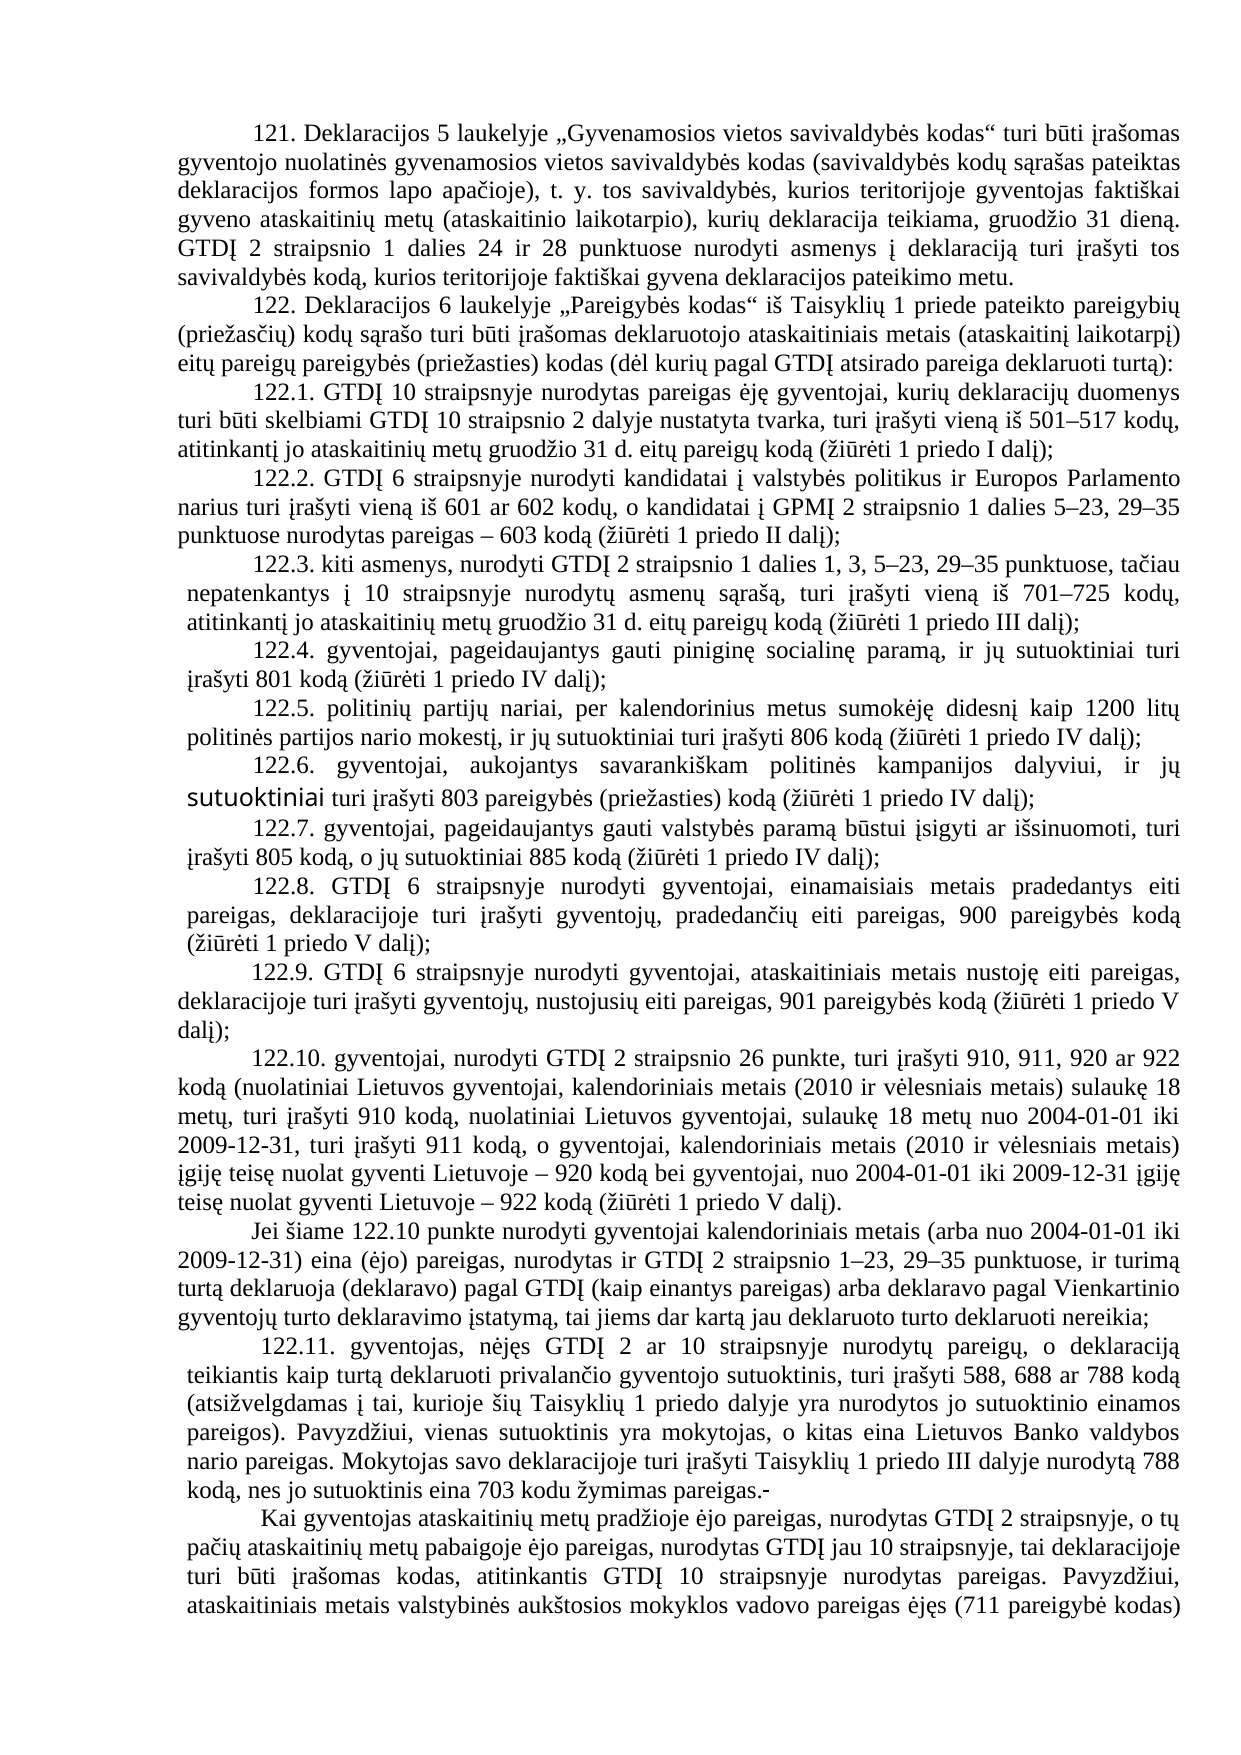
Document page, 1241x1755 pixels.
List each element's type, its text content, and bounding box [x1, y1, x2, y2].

text Jei šiame 122.10 punkte nurodyti gyventojai kalendoriniais metais (arba nuo 2004-01-01 iki 2009-12-31) eina (ėjo) pareigas, nurodytas ir GTDĮ 2 straipsnio 1–23, 29–35 punktuose, ir turimą turtą deklaruoja (deklaravo) pagal GTDĮ (kaip einantys pareigas) arba deklaravo pagal Vienkartinio gyventojų turto deklaravimo įstatymą, tai jiems dar kartą jau deklaruoto turto deklaruoti nereikia; [177, 1216, 1181, 1331]
text 122.7. gyventojai, pageidaujantys gauti valstybės paramą būstui įsigyti ar išsinuomoti, turi įrašyti 805 kodą, o jų sutuoktiniai 885 kodą (žiūrėti 1 priedo IV dalį); [187, 813, 1181, 871]
text 122.5. politinių partijų nariai, per kalendorinius metus sumokėję didesnį kaip 1200 litų politinės partijos nario mokestį, ir jų sutuoktiniai turi įrašyti 806 kodą (žiūrėti 1 priedo IV dalį); [187, 693, 1181, 751]
text 122.4. gyventojai, pageidaujantys gauti piniginę socialinę paramą, ir jų sutuoktiniai turi įrašyti 801 kodą (žiūrėti 1 priedo IV dalį); [187, 636, 1181, 693]
text 122.1. GTDĮ 10 straipsnyje nurodytas pareigas ėję gyventojai, kurių deklaracijų duomenys turi būti skelbiami GTDĮ 10 straipsnio 2 dalyje nustatyta tvarka, turi įrašyti vieną iš 501–517 kodų, atitinkantį jo ataskaitinių metų gruodžio 31 d. eitų pareigų kodą (žiūrėti 1 priedo I dalį); [177, 377, 1181, 463]
text 122. Deklaracijos 6 laukelyje „Pareigybės kodas“ iš Taisyklių 1 priede pateikto pareigybių (priežasčių) kodų sąrašo turi būti įrašomas deklaruotojo ataskaitiniais metais (ataskaitinį laikotarpį) eitų pareigų pareigybės (priežasties) kodas (dėl kurių pagal GTDĮ atsirado pareiga deklaruoti turtą): [177, 291, 1181, 377]
text 122.10. gyventojai, nurodyti GTDĮ 2 straipsnio 26 punkte, turi įrašyti 910, 911, 920 ar 922 kodą (nuolatiniai Lietuvos gyventojai, kalendoriniais metais (2010 ir vėlesniais metais) sulaukę 18 metų, turi įrašyti 910 kodą, nuolatiniai Lietuvos gyventojai, sulaukę 18 metų nuo 2004-01-01 iki 2009-12-31, turi įrašyti 911 kodą, o gyventojai, kalendoriniais metais (2010 ir vėlesniais metais) įgiję teisę nuolat gyventi Lietuvoje – 920 kodą bei gyventojai, nuo 2004-01-01 iki 2009-12-31 įgiję teisę nuolat gyventi Lietuvoje – 922 kodą (žiūrėti 1 priedo V dalį). [177, 1043, 1181, 1216]
text 122.6. gyventojai, aukojantys savarankiškam politinės kampanijos dalyviui, ir jų sutuoktiniai turi įrašyti 803 pareigybės (priežasties) kodą (žiūrėti 1 priedo IV dalį); [187, 751, 1181, 813]
text 122.11. gyventojas, nėjęs GTDĮ 2 ar 10 straipsnyje nurodytų pareigų, o deklaraciją teikiantis kaip turtą deklaruoti privalančio gyventojo sutuoktinis, turi įrašyti 588, 688 ar 788 kodą (atsižvelgdamas į tai, kurioje šių Taisyklių 1 priedo dalyje yra nurodytos jo sutuoktinio einamos pareigos). Pavyzdžiui, vienas sutuoktinis yra mokytojas, o kitas eina Lietuvos Banko valdybos nario pareigas. Mokytojas savo deklaracijoje turi įrašyti Taisyklių 1 priedo III dalyje nurodytą 788 kodą, nes jo sutuoktinis eina 703 kodu žymimas pareigas. [187, 1331, 1181, 1503]
text Kai gyventojas ataskaitinių metų pradžioje ėjo pareigas, nurodytas GTDĮ 2 straipsnyje, o tų pačių ataskaitinių metų pabaigoje ėjo pareigas, nurodytas GTDĮ jau 10 straipsnyje, tai deklaracijoje turi būti įrašomas kodas, atitinkantis GTDĮ 10 straipsnyje nurodytas pareigas. Pavyzdžiui, ataskaitiniais metais valstybinės aukštosios mokyklos vadovo pareigas ėjęs (711 pareigybė kodas) [187, 1503, 1181, 1618]
text 122.8. GTDĮ 6 straipsnyje nurodyti gyventojai, einamaisiais metais pradedantys eiti pareigas, deklaracijoje turi įrašyti gyventojų, pradedančių eiti pareigas, 900 pareigybės kodą (žiūrėti 1 priedo V dalį); [187, 871, 1181, 957]
text 122.2. GTDĮ 6 straipsnyje nurodyti kandidatai į valstybės politikus ir Europos Parlamento narius turi įrašyti vieną iš 601 ar 602 kodų, o kandidatai į GPMĮ 2 straipsnio 1 dalies 5–23, 29–35 punktuose nurodytas pareigas – 603 kodą (žiūrėti 1 priedo II dalį); [177, 463, 1181, 549]
text 122.9. GTDĮ 6 straipsnyje nurodyti gyventojai, ataskaitiniais metais nustoję eiti pareigas, deklaracijoje turi įrašyti gyventojų, nustojusių eiti pareigas, 901 pareigybės kodą (žiūrėti 1 priedo V dalį); [177, 957, 1181, 1043]
text 122.3. kiti asmenys, nurodyti GTDĮ 2 straipsnio 1 dalies 1, 3, 5–23, 29–35 punktuose, tačiau nepatenkantys į 10 straipsnyje nurodytų asmenų sąrašą, turi įrašyti vieną iš 701–725 kodų, atitinkantį jo ataskaitinių metų gruodžio 31 d. eitų pareigų kodą (žiūrėti 1 priedo III dalį); [187, 549, 1181, 636]
text 121. Deklaracijos 5 laukelyje „Gyvenamosios vietos savivaldybės kodas“ turi būti įrašomas gyventojo nuolatinės gyvenamosios vietos savivaldybės kodas (savivaldybės kodų sąrašas pateiktas deklaracijos formos lapo apačioje), t. y. tos savivaldybės, kurios teritorijoje gyventojas faktiškai gyveno ataskaitinių metų (ataskaitinio laikotarpio), kurių deklaracija teikiama, gruodžio 31 dieną. GTDĮ 2 straipsnio 1 dalies 24 ir 28 punktuose nurodyti asmenys į deklaraciją turi įrašyti tos savivaldybės kodą, kurios teritorijoje faktiškai gyvena deklaracijos pateikimo metu. [177, 118, 1181, 291]
